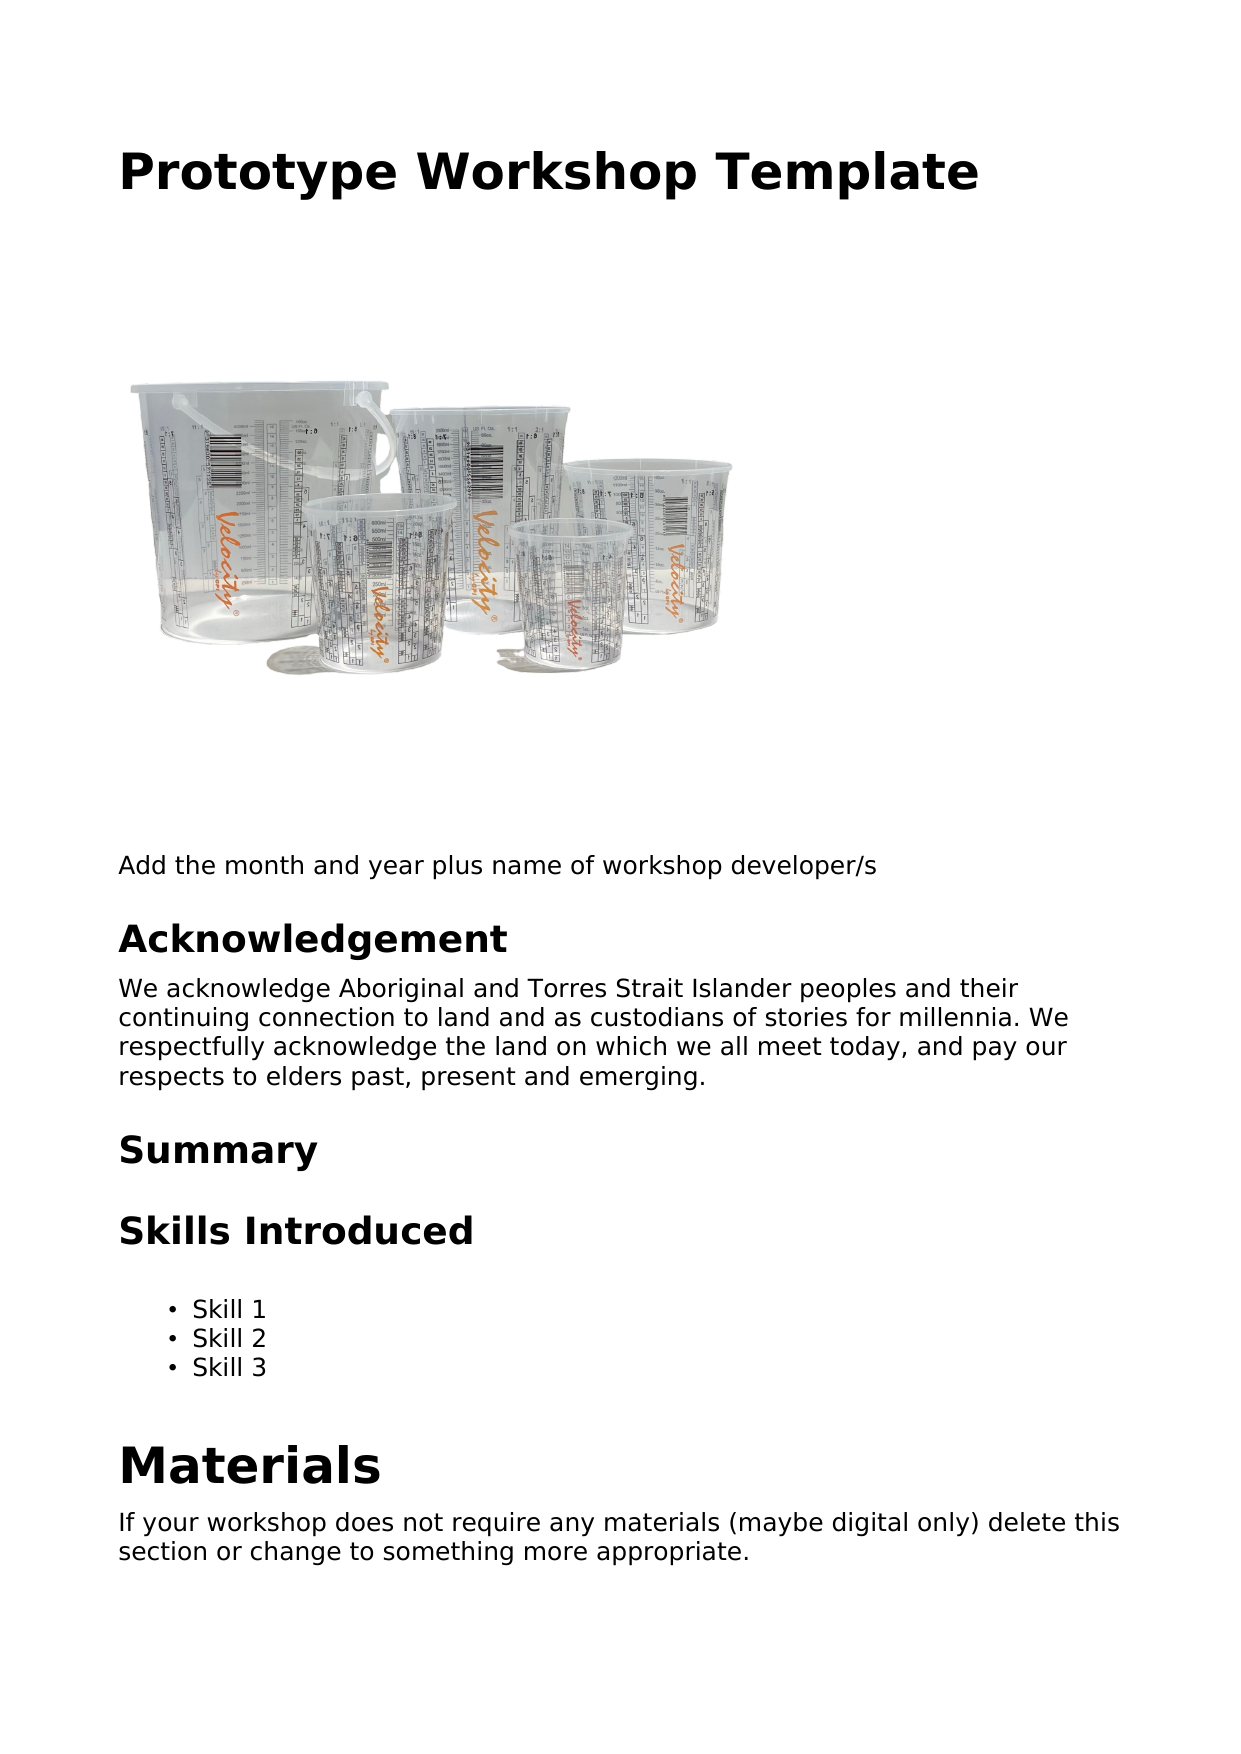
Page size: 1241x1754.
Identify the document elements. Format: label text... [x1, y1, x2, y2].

subtitle Materials [118, 1437, 1122, 1495]
picture [118, 213, 744, 839]
subtitle Prototype Workshop Template [118, 143, 1122, 201]
subtitle Skills Introduced [118, 1209, 1122, 1253]
text Add the month and year plus name of workshop developer/s [118, 851, 1122, 881]
subtitle Summary [118, 1128, 1122, 1172]
subtitle Acknowledgement [118, 918, 1122, 962]
list Skill 1 [177, 1295, 1122, 1324]
text We acknowledge Aboriginal and Torres Strait Islander peoples and their continuing connection to land and as custodians of stories for millennia. We respectfully acknowledge the land on which we all meet today, and pay our respects to elders past, present and emerging. [118, 974, 1122, 1091]
list Skill 2 [177, 1324, 1122, 1353]
list Skill 3 [177, 1353, 1122, 1383]
text If your workshop does not require any materials (maybe digital only) delete this section or change to something more appropriate. [118, 1508, 1122, 1566]
